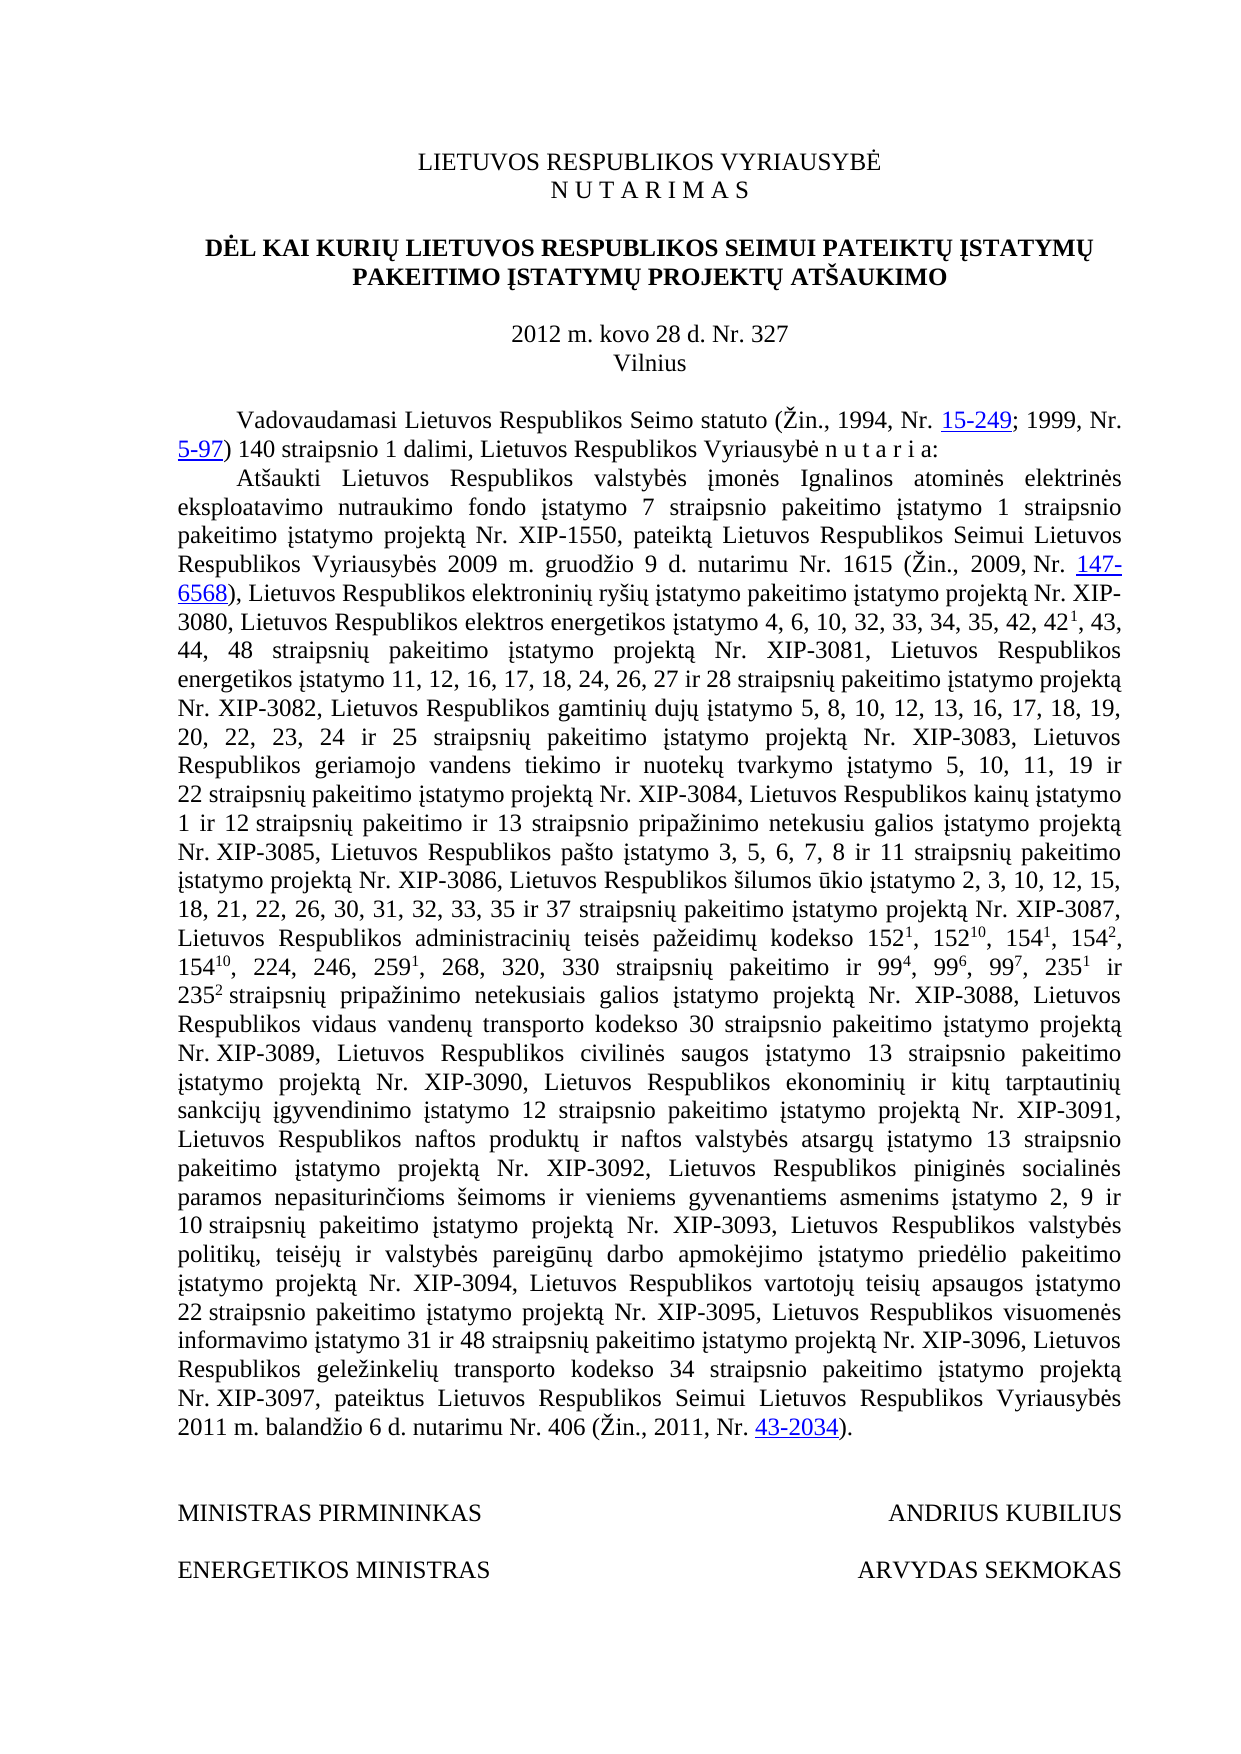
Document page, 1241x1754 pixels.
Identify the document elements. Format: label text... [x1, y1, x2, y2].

text LIETUVOS RESPUBLIKOS VYRIAUSYBĖ [177, 147, 1122, 176]
text Vadovaudamasi Lietuvos Respublikos Seimo statuto (Žin., 1994, Nr. 15-249; 1999, Nr. 5-97) 140 straipsnio 1 dalimi, Lietuvos Respublikos Vyriausybė n u t a r i a: [177, 406, 1122, 463]
text MINISTRAS PIRMININKAS ANDRIUS KUBILIUS [177, 1498, 1122, 1527]
text 2012 m. kovo 28 d. Nr. 327 [177, 319, 1122, 348]
text Vilnius [177, 348, 1122, 377]
text N U T A R I M A S [177, 176, 1122, 204]
text Atšaukti Lietuvos Respublikos valstybės įmonės Ignalinos atominės elektrinės eksploatavimo nutraukimo fondo įstatymo 7 straipsnio pakeitimo įstatymo 1 straipsnio pakeitimo įstatymo projektą Nr. XIP-1550, pateiktą Lietuvos Respublikos Seimui Lietuvos Respublikos Vyriausybės 2009 m. gruodžio 9 d. nutarimu Nr. 1615 (Žin., 2009, Nr. 147-6568), Lietuvos Respublikos elektroninių ryšių įstatymo pakeitimo įstatymo projektą Nr. XIP-3080, Lietuvos Respublikos elektros energetikos įstatymo 4, 6, 10, 32, 33, 34, 35, 42, 421, 43, 44, 48 straipsnių pakeitimo įstatymo projektą Nr. XIP-3081, Lietuvos Respublikos energetikos įstatymo 11, 12, 16, 17, 18, 24, 26, 27 ir 28 straipsnių pakeitimo įstatymo projektą Nr. XIP-3082, Lietuvos Respublikos gamtinių dujų įstatymo 5, 8, 10, 12, 13, 16, 17, 18, 19, 20, 22, 23, 24 ir 25 straipsnių pakeitimo įstatymo projektą Nr. XIP-3083, Lietuvos Respublikos geriamojo vandens tiekimo ir nuotekų tvarkymo įstatymo 5, 10, 11, 19 ir 22 straipsnių pakeitimo įstatymo projektą Nr. XIP-3084, Lietuvos Respublikos kainų įstatymo 1 ir 12 straipsnių pakeitimo ir 13 straipsnio pripažinimo netekusiu galios įstatymo projektą Nr. XIP-3085, Lietuvos Respublikos pašto įstatymo 3, 5, 6, 7, 8 ir 11 straipsnių pakeitimo įstatymo projektą Nr. XIP-3086, Lietuvos Respublikos šilumos ūkio įstatymo 2, 3, 10, 12, 15, 18, 21, 22, 26, 30, 31, 32, 33, 35 ir 37 straipsnių pakeitimo įstatymo projektą Nr. XIP-3087, Lietuvos Respublikos administracinių teisės pažeidimų kodekso 1521, 15210, 1541, 1542, 15410, 224, 246, 2591, 268, 320, 330 straipsnių pakeitimo ir 994, 996, 997, 2351 ir 2352 straipsnių pripažinimo netekusiais galios įstatymo projektą Nr. XIP-3088, Lietuvos Respublikos vidaus vandenų transporto kodekso 30 straipsnio pakeitimo įstatymo projektą Nr. XIP-3089, Lietuvos Respublikos civilinės saugos įstatymo 13 straipsnio pakeitimo įstatymo projektą Nr. XIP-3090, Lietuvos Respublikos ekonominių ir kitų tarptautinių sankcijų įgyvendinimo įstatymo 12 straipsnio pakeitimo įstatymo projektą Nr. XIP-3091, Lietuvos Respublikos naftos produktų ir naftos valstybės atsargų įstatymo 13 straipsnio pakeitimo įstatymo projektą Nr. XIP-3092, Lietuvos Respublikos piniginės socialinės paramos nepasiturinčioms šeimoms ir vieniems gyvenantiems asmenims įstatymo 2, 9 ir 10 straipsnių pakeitimo įstatymo projektą Nr. XIP-3093, Lietuvos Respublikos valstybės politikų, teisėjų ir valstybės pareigūnų darbo apmokėjimo įstatymo priedėlio pakeitimo įstatymo projektą Nr. XIP-3094, Lietuvos Respublikos vartotojų teisių apsaugos įstatymo 22 straipsnio pakeitimo įstatymo projektą Nr. XIP-3095, Lietuvos Respublikos visuomenės informavimo įstatymo 31 ir 48 straipsnių pakeitimo įstatymo projektą Nr. XIP-3096, Lietuvos Respublikos geležinkelių transporto kodekso 34 straipsnio pakeitimo įstatymo projektą Nr. XIP-3097, pateiktus Lietuvos Respublikos Seimui Lietuvos Respublikos Vyriausybės 2011 m. balandžio 6 d. nutarimu Nr. 406 (Žin., 2011, Nr. 43-2034). [177, 463, 1122, 1441]
text ENERGETIKOS MINISTRAS ARVYDAS SEKMOKAS [177, 1556, 1122, 1584]
text DĖL KAI KURIŲ LIETUVOS RESPUBLIKOS SEIMUI PATEIKTŲ ĮSTATYMŲ PAKEITIMO ĮSTATYMŲ PROJEKTŲ ATŠAUKIMO [177, 233, 1122, 291]
